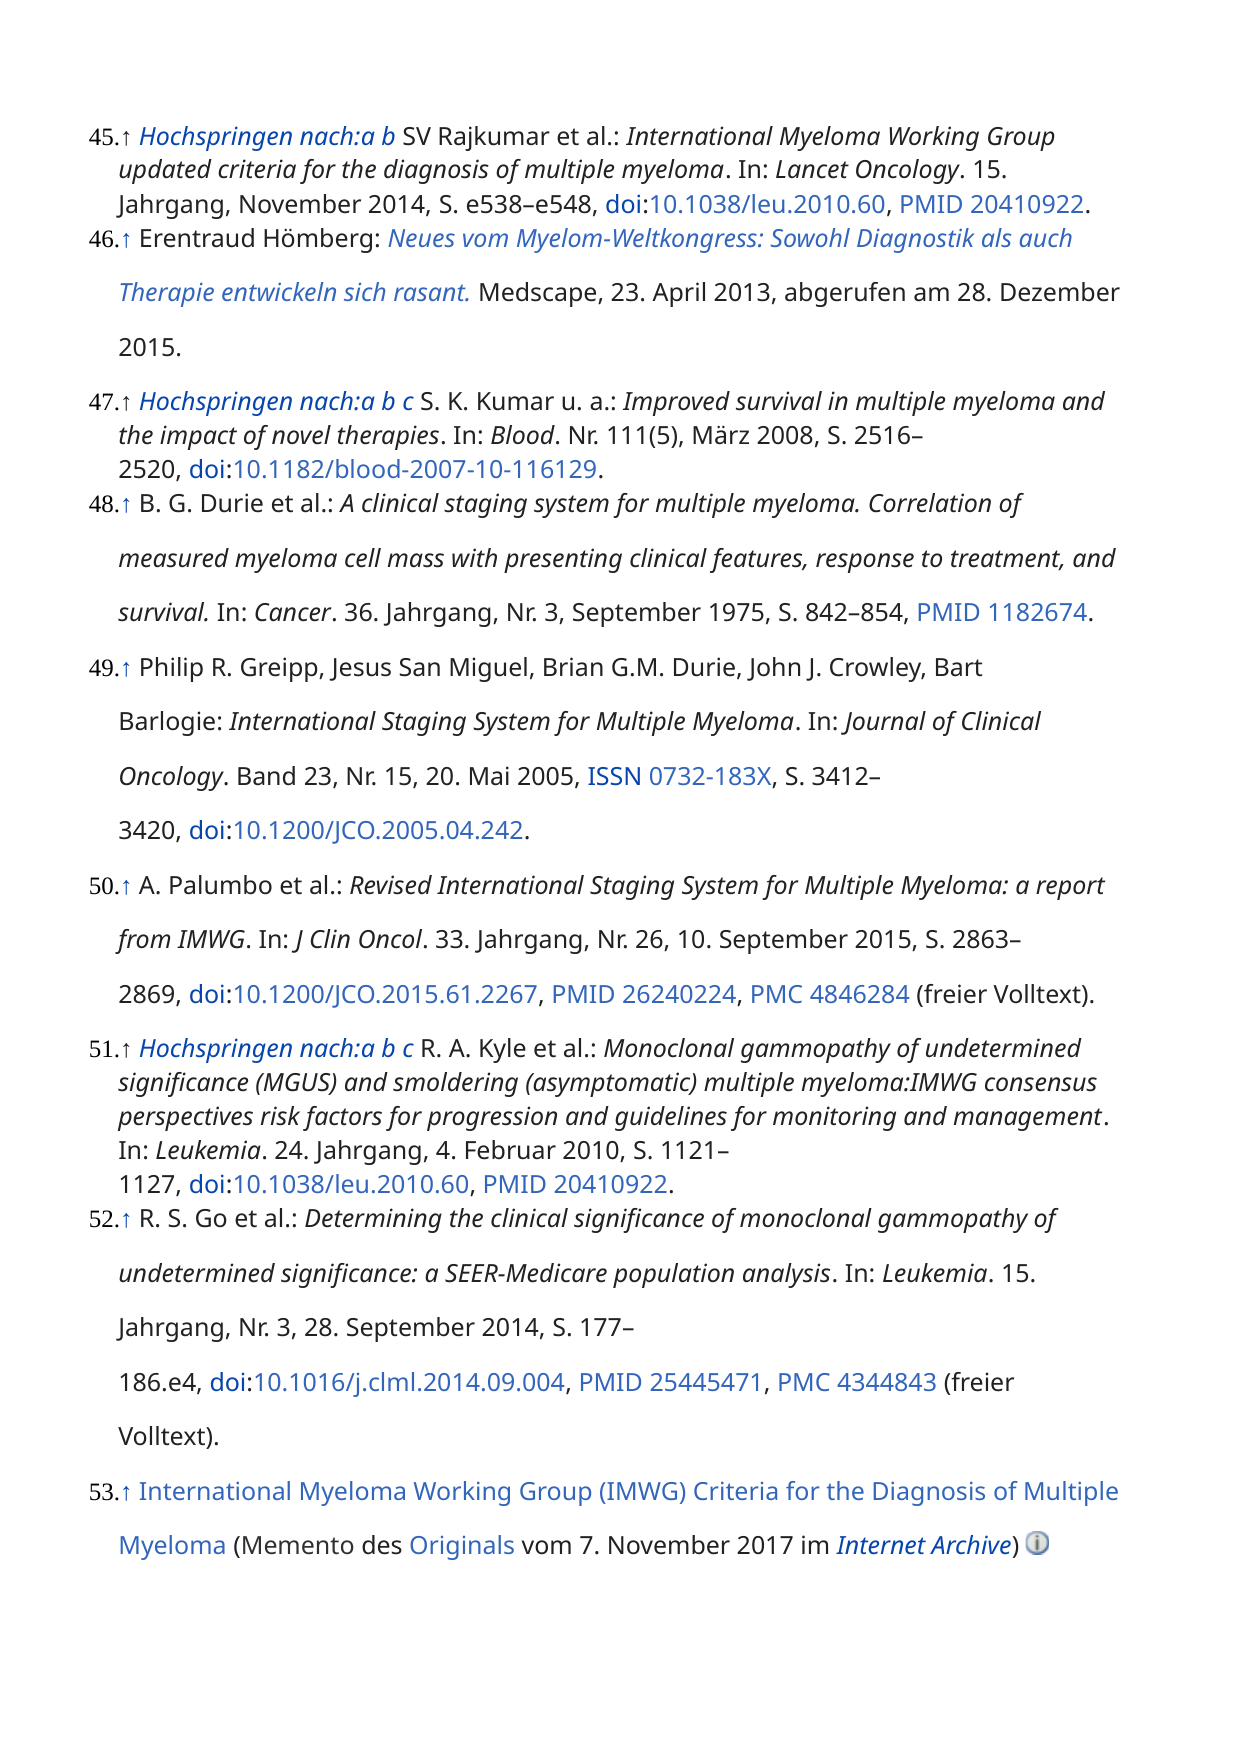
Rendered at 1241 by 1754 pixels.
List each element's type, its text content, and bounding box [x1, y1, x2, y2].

list ↑ A. Palumbo et al.: Revised International Staging System for Multiple Myeloma: a report from IMWG. In: J Clin Oncol. 33. Jahrgang, Nr. 26, 10. September 2015, S. 2863–2869, doi:10.1200/JCO.2015.61.2267, PMID 26240224, PMC 4846284 (freier Volltext). [118, 867, 1122, 1010]
list ↑ R. S. Go et al.: Determining the clinical significance of monoclonal gammopathy of undetermined significance: a SEER-Medicare population analysis. In: Leukemia. 15. Jahrgang, Nr. 3, 28. September 2014, S. 177–186.e4, doi:10.1016/j.clml.2014.09.004, PMID 25445471, PMC 4344843 (freier Volltext). [118, 1201, 1122, 1453]
list ↑ Hochspringen nach:a b c R. A. Kyle et al.: Monoclonal gammopathy of undetermined significance (MGUS) and smoldering (asymptomatic) multiple myeloma:IMWG consensus perspectives risk factors for progression and guidelines for monitoring and management. In: Leukemia. 24. Jahrgang, 4. Februar 2010, S. 1121–1127, doi:10.1038/leu.2010.60, PMID 20410922. [118, 1031, 1122, 1201]
list ↑ Philip R. Greipp, Jesus San Miguel, Brian G.M. Durie, John J. Crowley, Bart Barlogie: International Staging System for Multiple Myeloma. In: Journal of Clinical Oncology. Band 23, Nr. 15, 20. Mai 2005, ISSN 0732-183X, S. 3412–3420, doi:10.1200/JCO.2005.04.242. [118, 649, 1122, 847]
list ↑ Erentraud Hömberg: Neues vom Myelom-Weltkongress: Sowohl Diagnostik als auch Therapie entwickeln sich rasant. Medscape, 23. April 2013, abgerufen am 28. Dezember 2015. [118, 220, 1122, 363]
list ↑ B. G. Durie et al.: A clinical staging system for multiple myeloma. Correlation of measured myeloma cell mass with presenting clinical features, response to treatment, and survival. In: Cancer. 36. Jahrgang, Nr. 3, September 1975, S. 842–854, PMID 1182674. [118, 486, 1122, 629]
list ↑ International Myeloma Working Group (IMWG) Criteria for the Diagnosis of Multiple Myeloma (Memento des Originals vom 7. November 2017 im Internet Archive) Info: Der Archivlink wurde automatisch eingesetzt und noch nicht geprüft. Bitte prüfe Original- und Archivlink gemäß Anleitung und entferne dann diesen Hinweis. [118, 1473, 1122, 1562]
list ↑ Hochspringen nach:a b SV Rajkumar et al.: International Myeloma Working Group updated criteria for the diagnosis of multiple myeloma. In: Lancet Oncology. 15. Jahrgang, November 2014, S. e538–e548, doi:10.1038/leu.2010.60, PMID 20410922. [118, 118, 1122, 220]
picture [1025, 1531, 1049, 1555]
list ↑ Hochspringen nach:a b c S. K. Kumar u. a.: Improved survival in multiple myeloma and the impact of novel therapies. In: Blood. Nr. 111(5), März 2008, S. 2516–2520, doi:10.1182/blood-2007-10-116129. [118, 384, 1122, 486]
